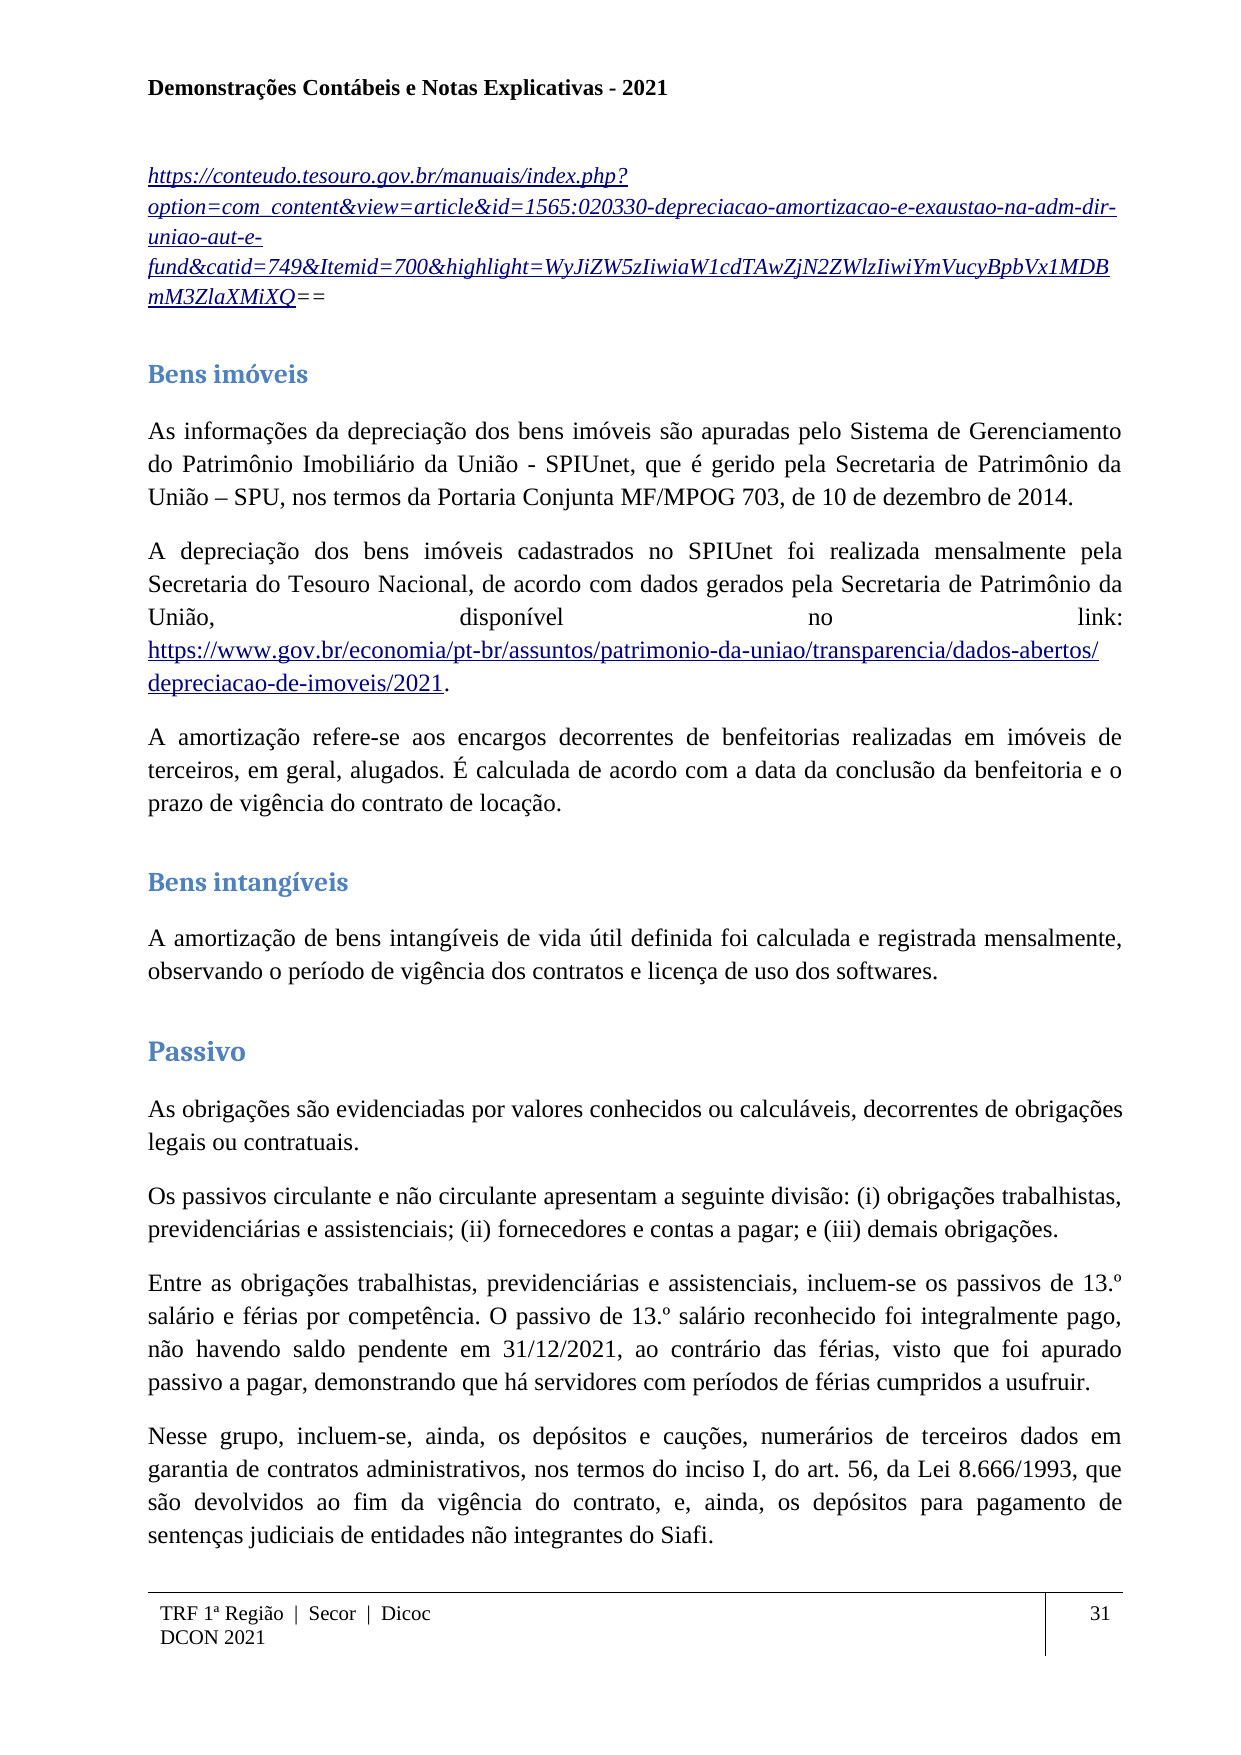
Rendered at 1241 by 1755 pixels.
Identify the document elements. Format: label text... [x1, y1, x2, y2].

text As informações da depreciação dos bens imóveis são apuradas pelo Sistema de Gerenciamento do Patrimônio Imobiliário da União - SPIUnet, que é gerido pela Secretaria de Patrimônio da União – SPU, nos termos da Portaria Conjunta MF/MPOG 703, de 10 de dezembro de 2014. [148, 416, 1123, 511]
text Os passivos circulante e não circulante apresentam a seguinte divisão: (i) obrigações trabalhistas, previdenciárias e assistenciais; (ii) fornecedores e contas a pagar; e (iii) demais obrigações. [148, 1181, 1123, 1243]
text A amortização refere-se aos encargos decorrentes de benfeitorias realizadas em imóveis de terceiros, em geral, alugados. É calculada de acordo com a data da conclusão da benfeitoria e o prazo de vigência do contrato de locação. [148, 722, 1123, 817]
subtitle Bens imóveis [148, 359, 1123, 391]
text A amortização de bens intangíveis de vida útil definida foi calculada e registrada mensalmente, observando o período de vigência dos contratos e licença de uso dos softwares. [148, 923, 1123, 985]
text Nesse grupo, incluem-se, ainda, os depósitos e cauções, numerários de terceiros dados em garantia de contratos administrativos, nos termos do inciso I, do art. 56, da Lei 8.666/1993, que são devolvidos ao fim da vigência do contrato, e, ainda, os depósitos para pagamento de sentenças judiciais de entidades não integrantes do Siafi. [148, 1421, 1123, 1549]
text As obrigações são evidenciadas por valores conhecidos ou calculáveis, decorrentes de obrigações legais ou contratuais. [148, 1094, 1123, 1156]
text https://conteudo.tesouro.gov.br/manuais/index.php?option=com_content&view=article&id=1565:020330-depreciacao-amortizacao-e-exaustao-na-adm-dir-uniao-aut-e-fund&catid=749&Itemid=700&highlight=WyJiZW5zIiwiaW1cdTAwZjN2ZWlzIiwiYmVucyBpbVx1MDBmM3ZlaXMiXQ== [148, 162, 1123, 310]
subtitle Bens intangíveis [148, 867, 1123, 898]
text Entre as obrigações trabalhistas, previdenciárias e assistenciais, incluem-se os passivos de 13.º salário e férias por competência. O passivo de 13.º salário reconhecido foi integralmente pago, não havendo saldo pendente em 31/12/2021, ao contrário das férias, visto que foi apurado passivo a pagar, demonstrando que há servidores com períodos de férias cumpridos a usufruir. [148, 1268, 1123, 1396]
subtitle Passivo [148, 1035, 1123, 1069]
text A depreciação dos bens imóveis cadastrados no SPIUnet foi realizada mensalmente pela Secretaria do Tesouro Nacional, de acordo com dados gerados pela Secretaria de Patrimônio da União, disponível no link: https://www.gov.br/economia/pt-br/assuntos/patrimonio-da-uniao/transparencia/dados-abertos/depreciacao-de-imoveis/2021. [148, 536, 1123, 697]
